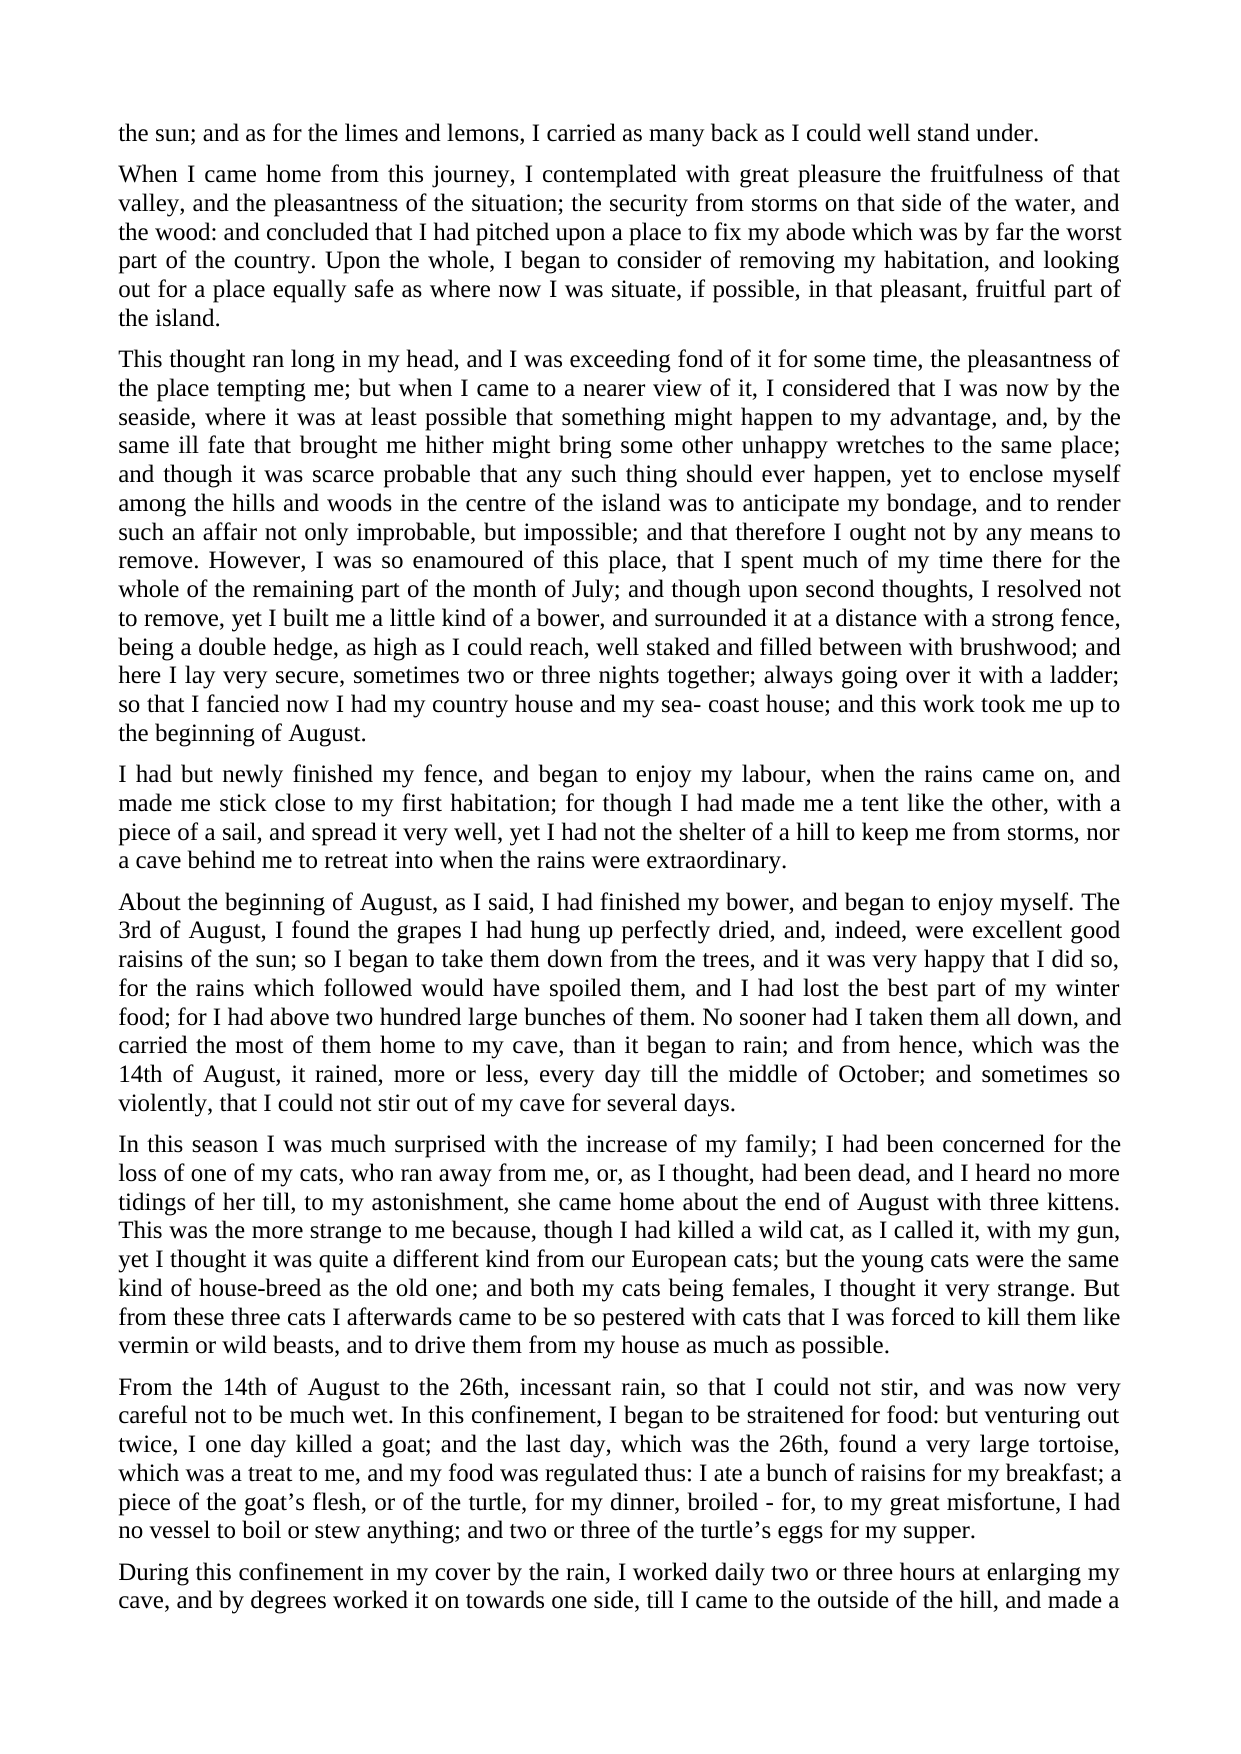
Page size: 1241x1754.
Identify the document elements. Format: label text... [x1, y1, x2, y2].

text In this season I was much surprised with the increase of my family; I had been concerned for the loss of one of my cats, who ran away from me, or, as I thought, had been dead, and I heard no more tidings of her till, to my astonishment, she came home about the end of August with three kittens. This was the more strange to me because, though I had killed a wild cat, as I called it, with my gun, yet I thought it was quite a different kind from our European cats; but the young cats were the same kind of house-breed as the old one; and both my cats being females, I thought it very strange. But from these three cats I afterwards came to be so pestered with cats that I was forced to kill them like vermin or wild beasts, and to drive them from my house as much as possible. [118, 1129, 1122, 1359]
text When I came home from this journey, I contemplated with great pleasure the fruitfulness of that valley, and the pleasantness of the situation; the security from storms on that side of the water, and the wood: and concluded that I had pitched upon a place to fix my abode which was by far the worst part of the country. Upon the whole, I began to consider of removing my habitation, and looking out for a place equally safe as where now I was situate, if possible, in that pleasant, fruitful part of the island. [118, 159, 1122, 332]
text I had but newly finished my fence, and began to enjoy my labour, when the rains came on, and made me stick close to my first habitation; for though I had made me a tent like the other, with a piece of a sail, and spread it very well, yet I had not the shelter of a hill to keep me from storms, nor a cave behind me to retreat into when the rains were extraordinary. [118, 759, 1122, 874]
text About the beginning of August, as I said, I had finished my bower, and began to enjoy myself. The 3rd of August, I found the grapes I had hung up perfectly dried, and, indeed, were excellent good raisins of the sun; so I began to take them down from the trees, and it was very happy that I did so, for the rains which followed would have spoiled them, and I had lost the best part of my winter food; for I had above two hundred large bunches of them. No sooner had I taken them all down, and carried the most of them home to my cave, than it began to rain; and from hence, which was the 14th of August, it rained, more or less, every day till the middle of October; and sometimes so violently, that I could not stir out of my cave for several days. [118, 887, 1122, 1117]
text During this confinement in my cover by the rain, I worked daily two or three hours at enlarging my cave, and by degrees worked it on towards one side, till I came to the outside of the hill, and made a [118, 1557, 1122, 1614]
text This thought ran long in my head, and I was exceeding fond of it for some time, the pleasantness of the place tempting me; but when I came to a nearer view of it, I considered that I was now by the seaside, where it was at least possible that something might happen to my advantage, and, by the same ill fate that brought me hither might bring some other unhappy wretches to the same place; and though it was scarce probable that any such thing should ever happen, yet to enclose myself among the hills and woods in the centre of the island was to anticipate my bondage, and to render such an affair not only improbable, but impossible; and that therefore I ought not by any means to remove. However, I was so enamoured of this place, that I spent much of my time there for the whole of the remaining part of the month of July; and though upon second thoughts, I resolved not to remove, yet I built me a little kind of a bower, and surrounded it at a distance with a strong fence, being a double hedge, as high as I could reach, well staked and filled between with brushwood; and here I lay very secure, sometimes two or three nights together; always going over it with a ladder; so that I fancied now I had my country house and my sea- coast house; and this work took me up to the beginning of August. [118, 344, 1122, 747]
text the sun; and as for the limes and lemons, I carried as many back as I could well stand under. [118, 118, 1122, 147]
text From the 14th of August to the 26th, incessant rain, so that I could not stir, and was now very careful not to be much wet. In this confinement, I began to be straitened for food: but venturing out twice, I one day killed a goat; and the last day, which was the 26th, found a very large tortoise, which was a treat to me, and my food was regulated thus: I ate a bunch of raisins for my breakfast; a piece of the goat’s flesh, or of the turtle, for my dinner, broiled - for, to my great misfortune, I had no vessel to boil or stew anything; and two or three of the turtle’s eggs for my supper. [118, 1372, 1122, 1544]
